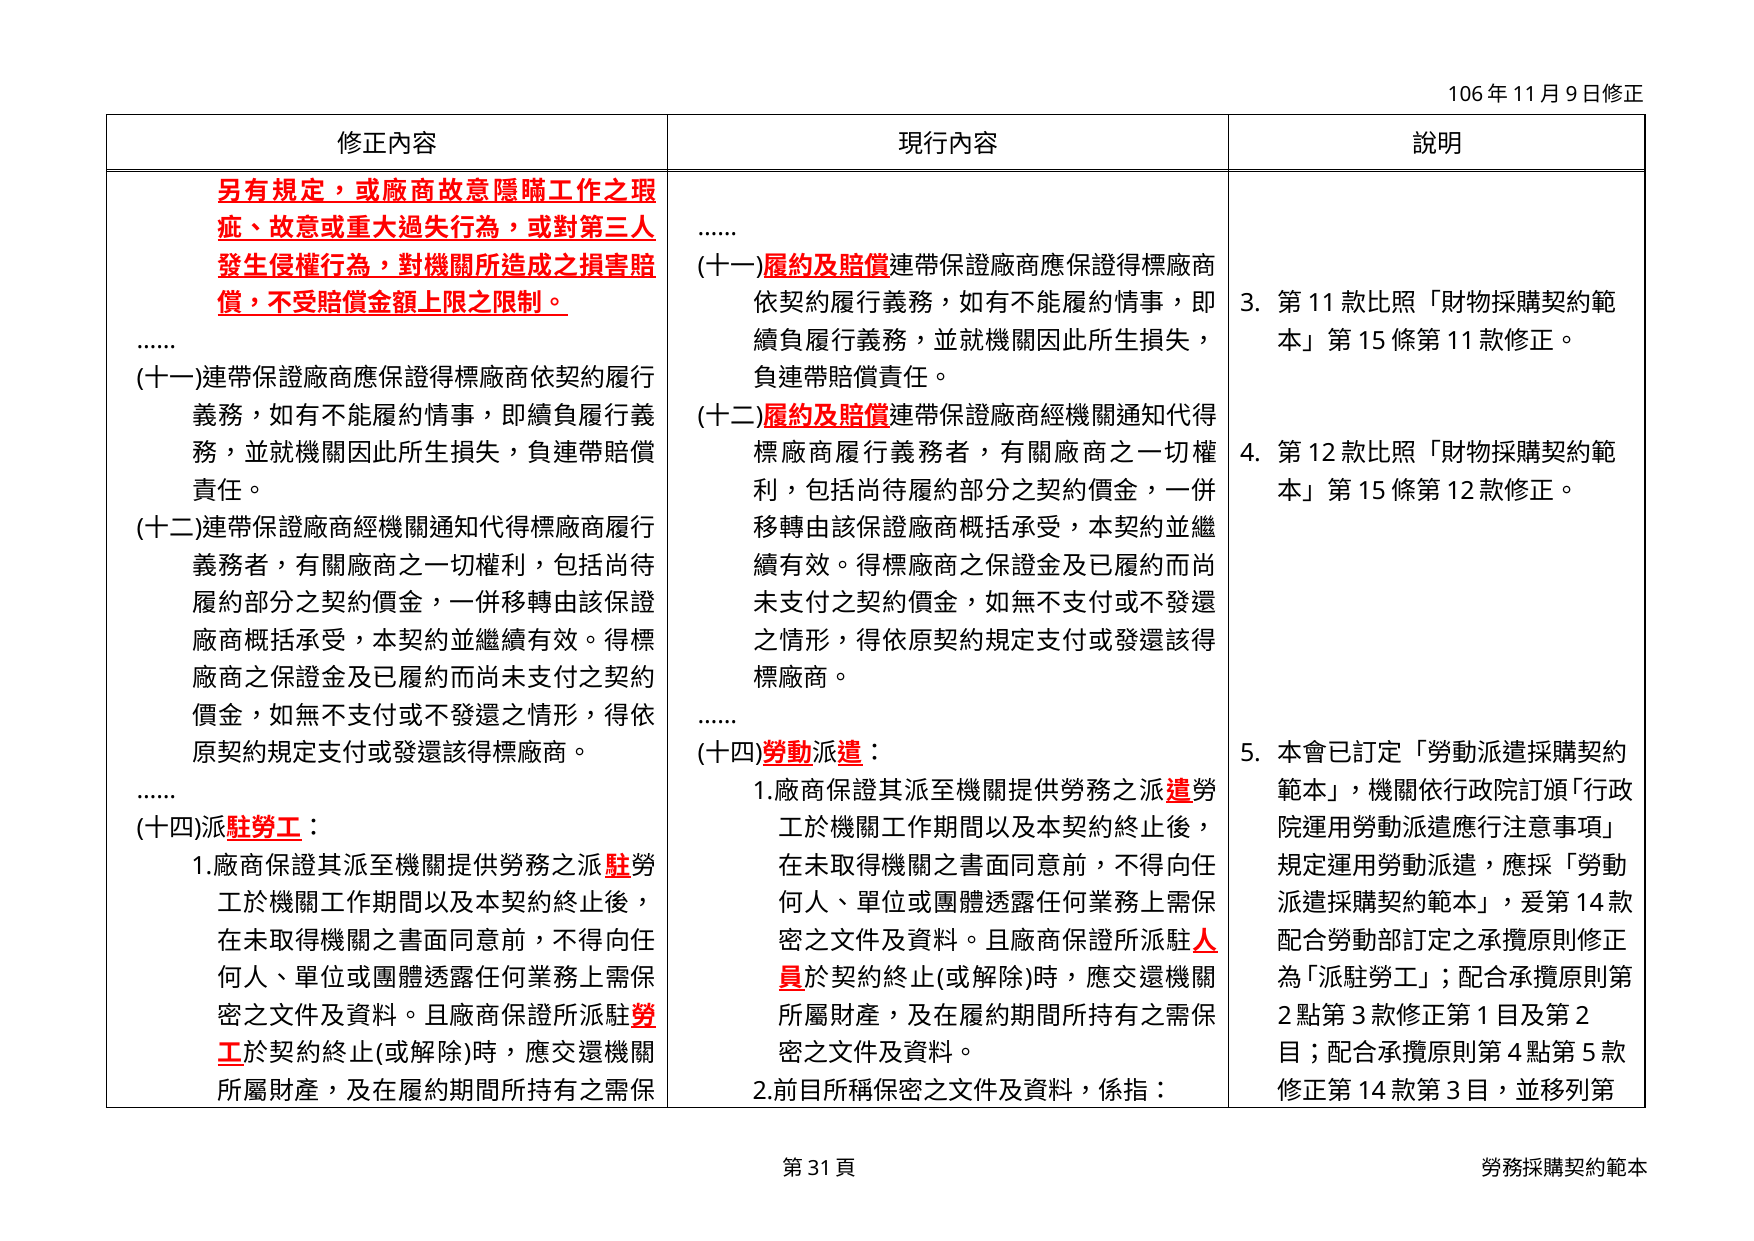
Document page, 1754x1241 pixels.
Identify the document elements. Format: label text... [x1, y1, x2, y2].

table_header 說明 [1229, 115, 1644, 169]
table_header 現行內容 [668, 115, 1228, 169]
table_header 修正內容 [107, 115, 667, 169]
table_cell 第3款參照「資訊服務採購契約範本」第16條第3款第5目、第6目及經濟部智慧財產局建議修正。 本會已訂有「公共工程技術服務契約範本」，機關辦理規劃、設計、監造或管理之採購應採前揭契約範本，爰刪除相關文字。另第8款參照「資訊服務採購契約範本」第15條第1款第5目修正。 第11款比照「財物採購契約範本」第15條第11款修正。 第12款比照「財物採購契約範本」第15條第12款修正。 本會已訂定「勞動派遣採購契約範本」，機關依行政院訂頒「行政院運用勞動派遣應行注意事項」規定運用勞動派遣，應採「勞動派遣採購契約範本」，爰第14款配合勞動部訂定之承攬原則修正為「派駐勞工」；配合承攬原則第2點第3款修正第1目及第2目；配合承攬原則第4點第5款修正第14款第3目，並移列第8條第16款第8目；配合承攬原則第4點第1款修正第14款第4目及第5目，並移列第8條第16款第2目第1選項；第6目酌修文字並移列第3目；第7目刪除。 第15款參照「勞動派遣採購契約範本」第14條第17款修正。 [1229, 172, 1644, 1107]
table_cell …… (十一)履約及賠償連帶保證廠商應保證得標廠商依契約履行義務，如有不能履約情事，即續負履行義務，並就機關因此所生損失，負連帶賠償責任。 (十二)履約及賠償連帶保證廠商經機關通知代得標廠商履行義務者，有關廠商之一切權利，包括尚待履約部分之契約價金，一併移轉由該保證廠商概括承受，本契約並繼續有效。得標廠商之保證金及已履約而尚未支付之契約價金，如無不支付或不發還之情形，得依原契約規定支付或發還該得標廠商。 …… (十四)勞動派遣： 1.廠商保證其派至機關提供勞務之派遣勞工於機關工作期間以及本契約終止後，在未取得機關之書面同意前，不得向任何人、單位或團體透露任何業務上需保密之文件及資料。且廠商保證所派駐人員於契約終止(或解除)時，應交還機關所屬財產，及在履約期間所持有之需保密之文件及資料。 2.前目所稱保密之文件及資料，係指： [668, 172, 1228, 1107]
table_cell 另有規定，或廠商故意隱瞞工作之瑕疵、故意或重大過失行為，或對第三人發生侵權行為，對機關所造成之損害賠償，不受賠償金額上限之限制。 …… (十一)連帶保證廠商應保證得標廠商依契約履行義務，如有不能履約情事，即續負履行義務，並就機關因此所生損失，負連帶賠償責任。 (十二)連帶保證廠商經機關通知代得標廠商履行義務者，有關廠商之一切權利，包括尚待履約部分之契約價金，一併移轉由該保證廠商概括承受，本契約並繼續有效。得標廠商之保證金及已履約而尚未支付之契約價金，如無不支付或不發還之情形，得依原契約規定支付或發還該得標廠商。 …… (十四)派駐勞工： 1.廠商保證其派至機關提供勞務之派駐勞工於機關工作期間以及本契約終止後，在未取得機關之書面同意前，不得向任何人、單位或團體透露任何業務上需保密之文件及資料。且廠商保證所派駐勞工於契約終止(或解除)時，應交還機關所屬財產，及在履約期間所持有之需保 [107, 172, 667, 1107]
